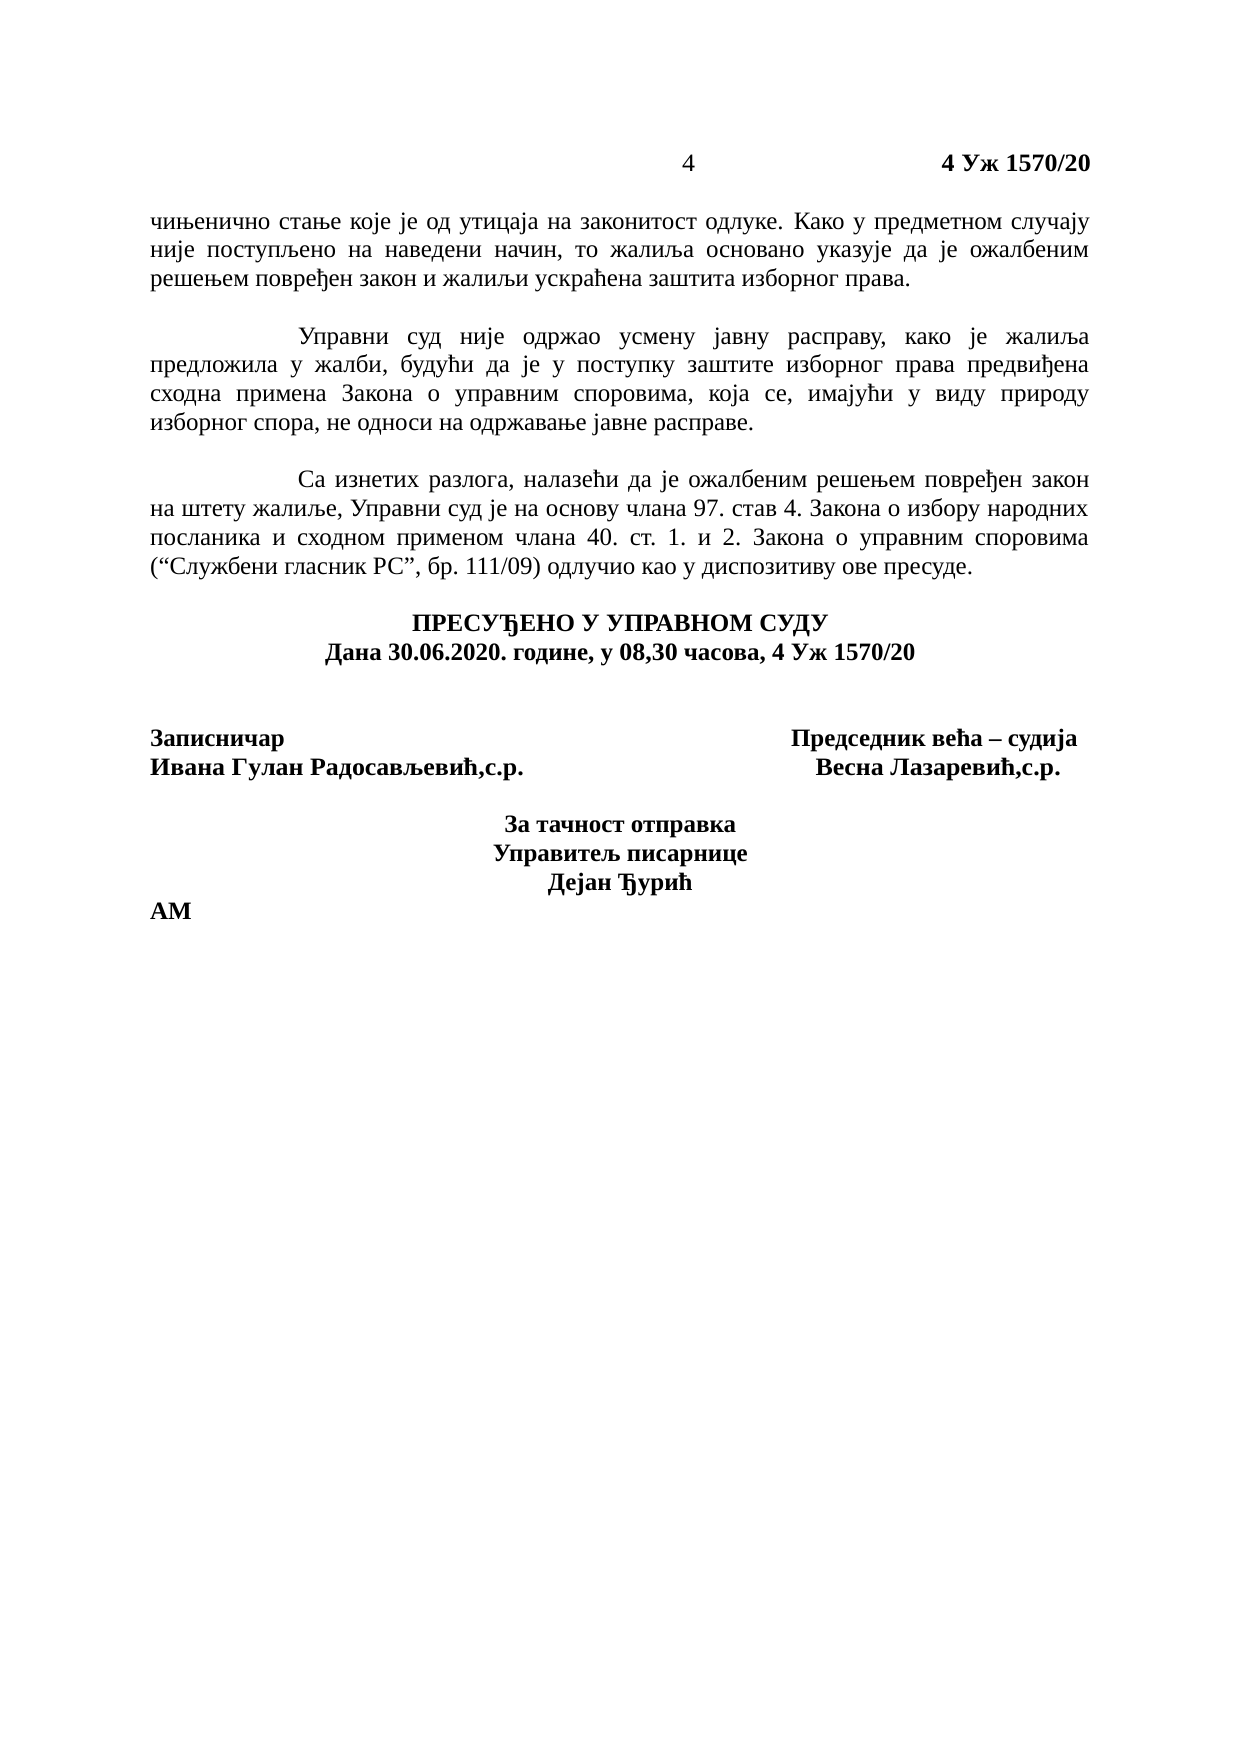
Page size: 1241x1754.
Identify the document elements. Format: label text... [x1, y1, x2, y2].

text Записничар Председник већа – судија [150, 723, 1090, 752]
text Управитељ писарнице [150, 838, 1090, 867]
text Дана 30.06.2020. године, у 08,30 часова, 4 Уж 1570/20 [150, 637, 1090, 666]
text За тачност отправка [150, 809, 1090, 838]
text чињенично стање које је од утицаја на законитост одлуке. Како у предметном случају није поступљено на наведени начин, то жалиља основано указује да је ожалбеним решењем повређен закон и жалиљи ускраћена заштита изборног права. [150, 206, 1090, 292]
text Управни суд није одржао усмену јавну расправу, како је жалиља предложила у жалби, будући да је у поступку заштите изборног права предвиђена сходна примена Закона о управним споровима, која се, имајући у виду природу изборног спора, не односи на одржавање јавне расправе. [150, 321, 1090, 436]
text ПРЕСУЂЕНО У УПРАВНОМ СУДУ [150, 608, 1090, 637]
text АМ [150, 896, 1090, 924]
text Ивана Гулан Радосављевић,с.р. Весна Лазаревић,с.р. [150, 752, 1090, 781]
text Са изнетих разлога, налазећи да је ожалбеним решењем повређен закон на штету жалиље, Управни суд је на основу члана 97. став 4. Закона о избору народних посланика и сходном применом члана 40. ст. 1. и 2. Закона о управним споровима (“Службени гласник РС”, бр. 111/09) одлучио као у диспозитиву ове пресуде. [150, 464, 1090, 579]
text Дејан Ђурић [150, 867, 1090, 896]
